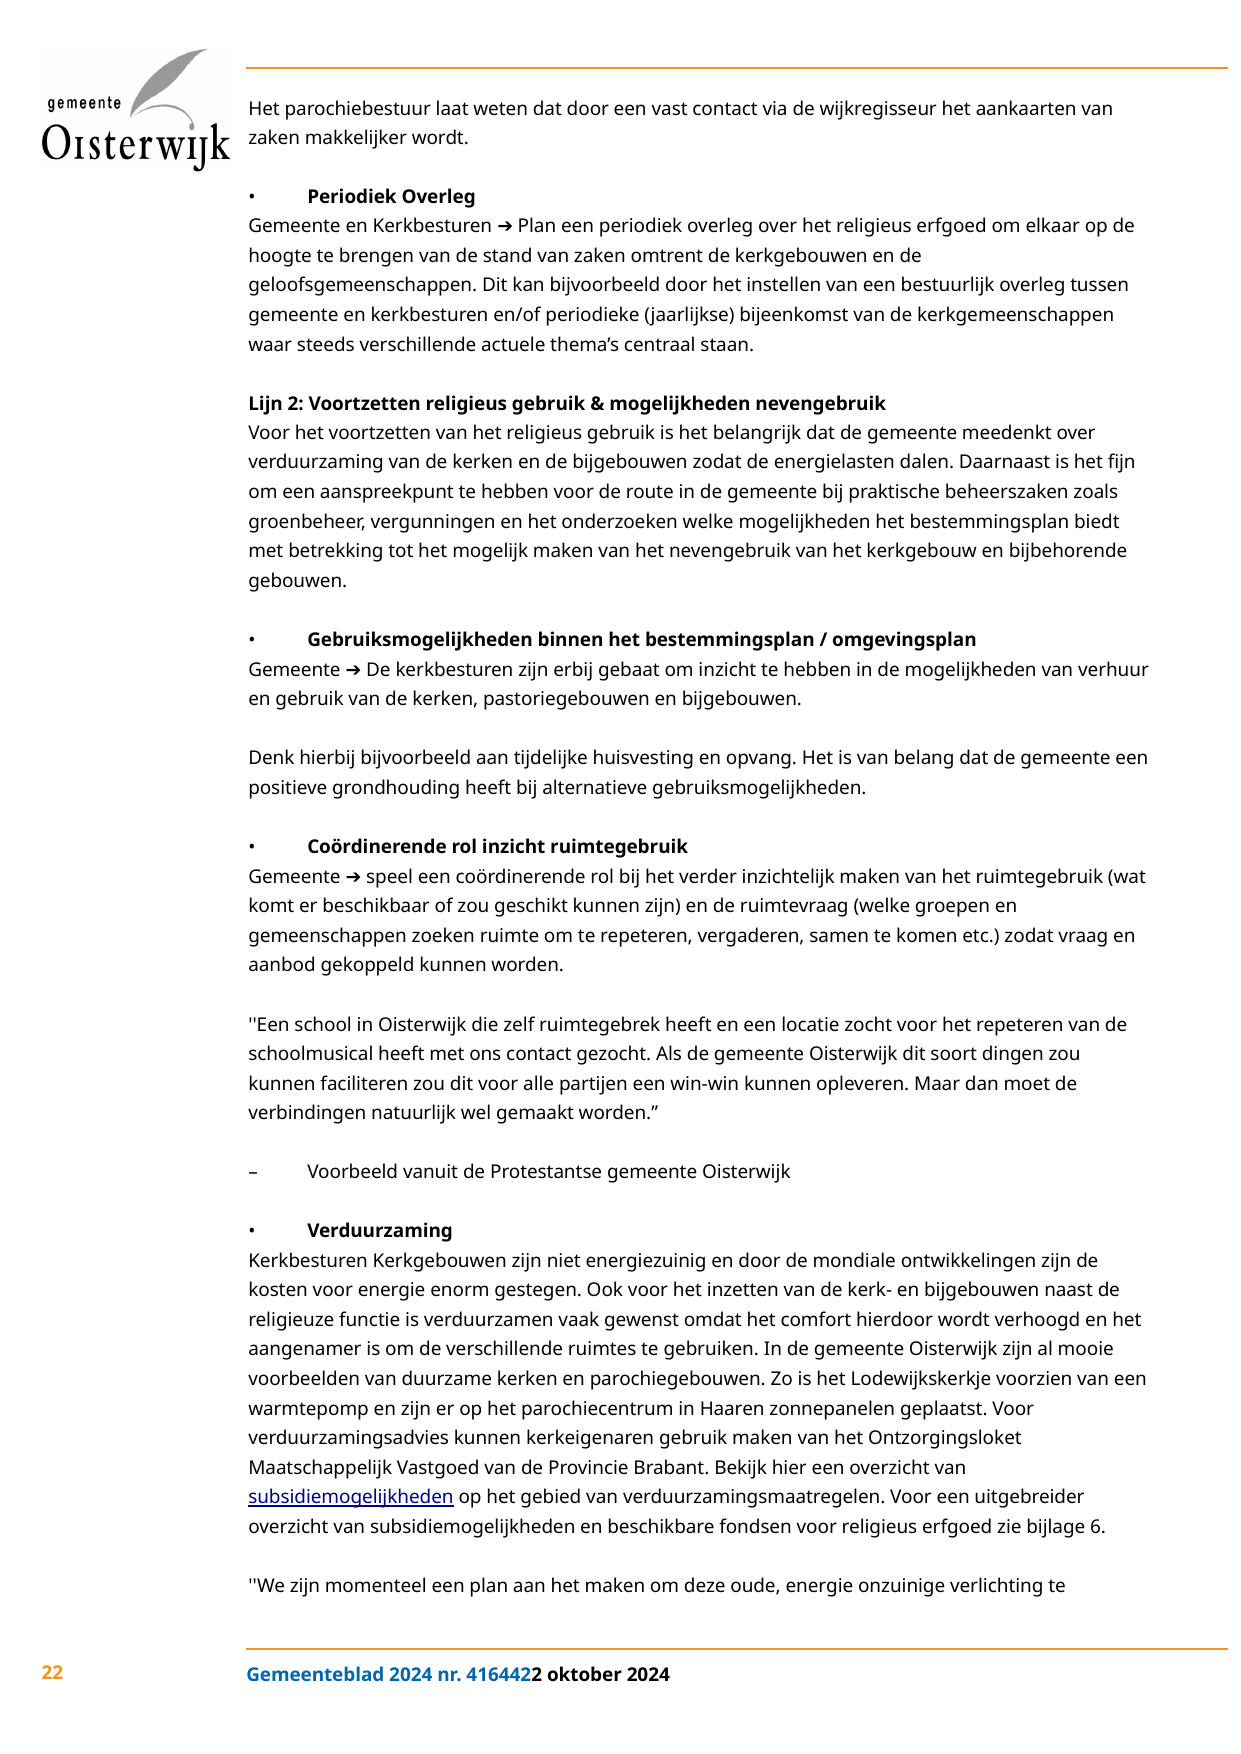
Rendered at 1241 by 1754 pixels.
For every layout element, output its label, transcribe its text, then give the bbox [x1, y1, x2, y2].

text Voor het voortzetten van het religieus gebruik is het belangrijk dat de gemeente meedenkt over verduurzaming van de kerken en de bijgebouwen zodat de energielasten dalen. Daarnaast is het fijn om een aanspreekpunt te hebben voor de route in de gemeente bij praktische beheerszaken zoals groenbeheer, vergunningen en het onderzoeken welke mogelijkheden het bestemmingsplan biedt met betrekking tot het mogelijk maken van het nevengebruik van het kerkgebouw en bijbehorende gebouwen. [248, 419, 1152, 593]
text Gemeente ➔ speel een coördinerende rol bij het verder inzichtelijk maken van het ruimtegebruik (wat komt er beschikbaar of zou geschikt kunnen zijn) en de ruimtevraag (welke groepen en gemeenschappen zoeken ruimte om te repeteren, vergaderen, samen te komen etc.) zodat vraag en aanbod gekoppeld kunnen worden. [248, 863, 1152, 977]
table_header Het parochiebestuur laat weten dat door een vast contact via de wijkregisseur het aankaarten van zaken makkelijker wordt. [248, 95, 1152, 150]
picture [41, 47, 231, 172]
table_header Lijn 2: Voortzetten religieus gebruik & mogelijkheden nevengebruik [248, 390, 1152, 416]
text Denk hierbij bijvoorbeeld aan tijdelijke huisvesting en opvang. Het is van belang dat de gemeente een positieve grondhouding heeft bij alternatieve gebruiksmogelijkheden. [248, 744, 1152, 800]
table_header ''Een school in Oisterwijk die zelf ruimtegebrek heeft en een locatie zocht voor het repeteren van de schoolmusical heeft met ons contact gezocht. Als de gemeente Oisterwijk dit soort dingen zou kunnen faciliteren zou dit voor alle partijen een win-win kunnen opleveren. Maar dan moet de verbindingen natuurlijk wel gemaakt worden.” Voorbeeld vanuit de Protestantse gemeente Oisterwijk [248, 1011, 1152, 1184]
text Gemeente ➔ De kerkbesturen zijn erbij gebaat om inzicht te hebben in de mogelijkheden van verhuur en gebruik van de kerken, pastoriegebouwen en bijgebouwen. [248, 656, 1152, 711]
list Gebruiksmogelijkheden binnen het bestemmingsplan / omgevingsplan [248, 626, 1152, 652]
list Verduurzaming [248, 1217, 1152, 1243]
text Gemeente en Kerkbesturen ➔ Plan een periodiek overleg over het religieus erfgoed om elkaar op de hoogte te brengen van de stand van zaken omtrent de kerkgebouwen en de geloofsgemeenschappen. Dit kan bijvoorbeeld door het instellen van een bestuurlijk overleg tussen gemeente en kerkbesturen en/of periodieke (jaarlijkse) bijeenkomst van de kerkgemeenschappen waar steeds verschillende actuele thema’s centraal staan. [248, 212, 1152, 357]
table_header ''We zijn momenteel een plan aan het maken om deze oude, energie onzuinige verlichting te [248, 1573, 1152, 1598]
list Periodiek Overleg [248, 183, 1152, 209]
list Coördinerende rol inzicht ruimtegebruik [248, 833, 1152, 859]
text Kerkbesturen Kerkgebouwen zijn niet energiezuinig en door de mondiale ontwikkelingen zijn de kosten voor energie enorm gestegen. Ook voor het inzetten van de kerk- en bijgebouwen naast de religieuze functie is verduurzamen vaak gewenst omdat het comfort hierdoor wordt verhoogd en het aangenamer is om de verschillende ruimtes te gebruiken. In de gemeente Oisterwijk zijn al mooie voorbeelden van duurzame kerken en parochiegebouwen. Zo is het Lodewijkskerkje voorzien van een warmtepomp en zijn er op het parochiecentrum in Haaren zonnepanelen geplaatst. Voor verduurzamingsadvies kunnen kerkeigenaren gebruik maken van het Ontzorgingsloket Maatschappelijk Vastgoed van de Provincie Brabant. Bekijk hier een overzicht van subsidiemogelijkheden op het gebied van verduurzamingsmaatregelen. Voor een uitgebreider overzicht van subsidiemogelijkheden en beschikbare fondsen voor religieus erfgoed zie bijlage 6. [248, 1247, 1152, 1539]
